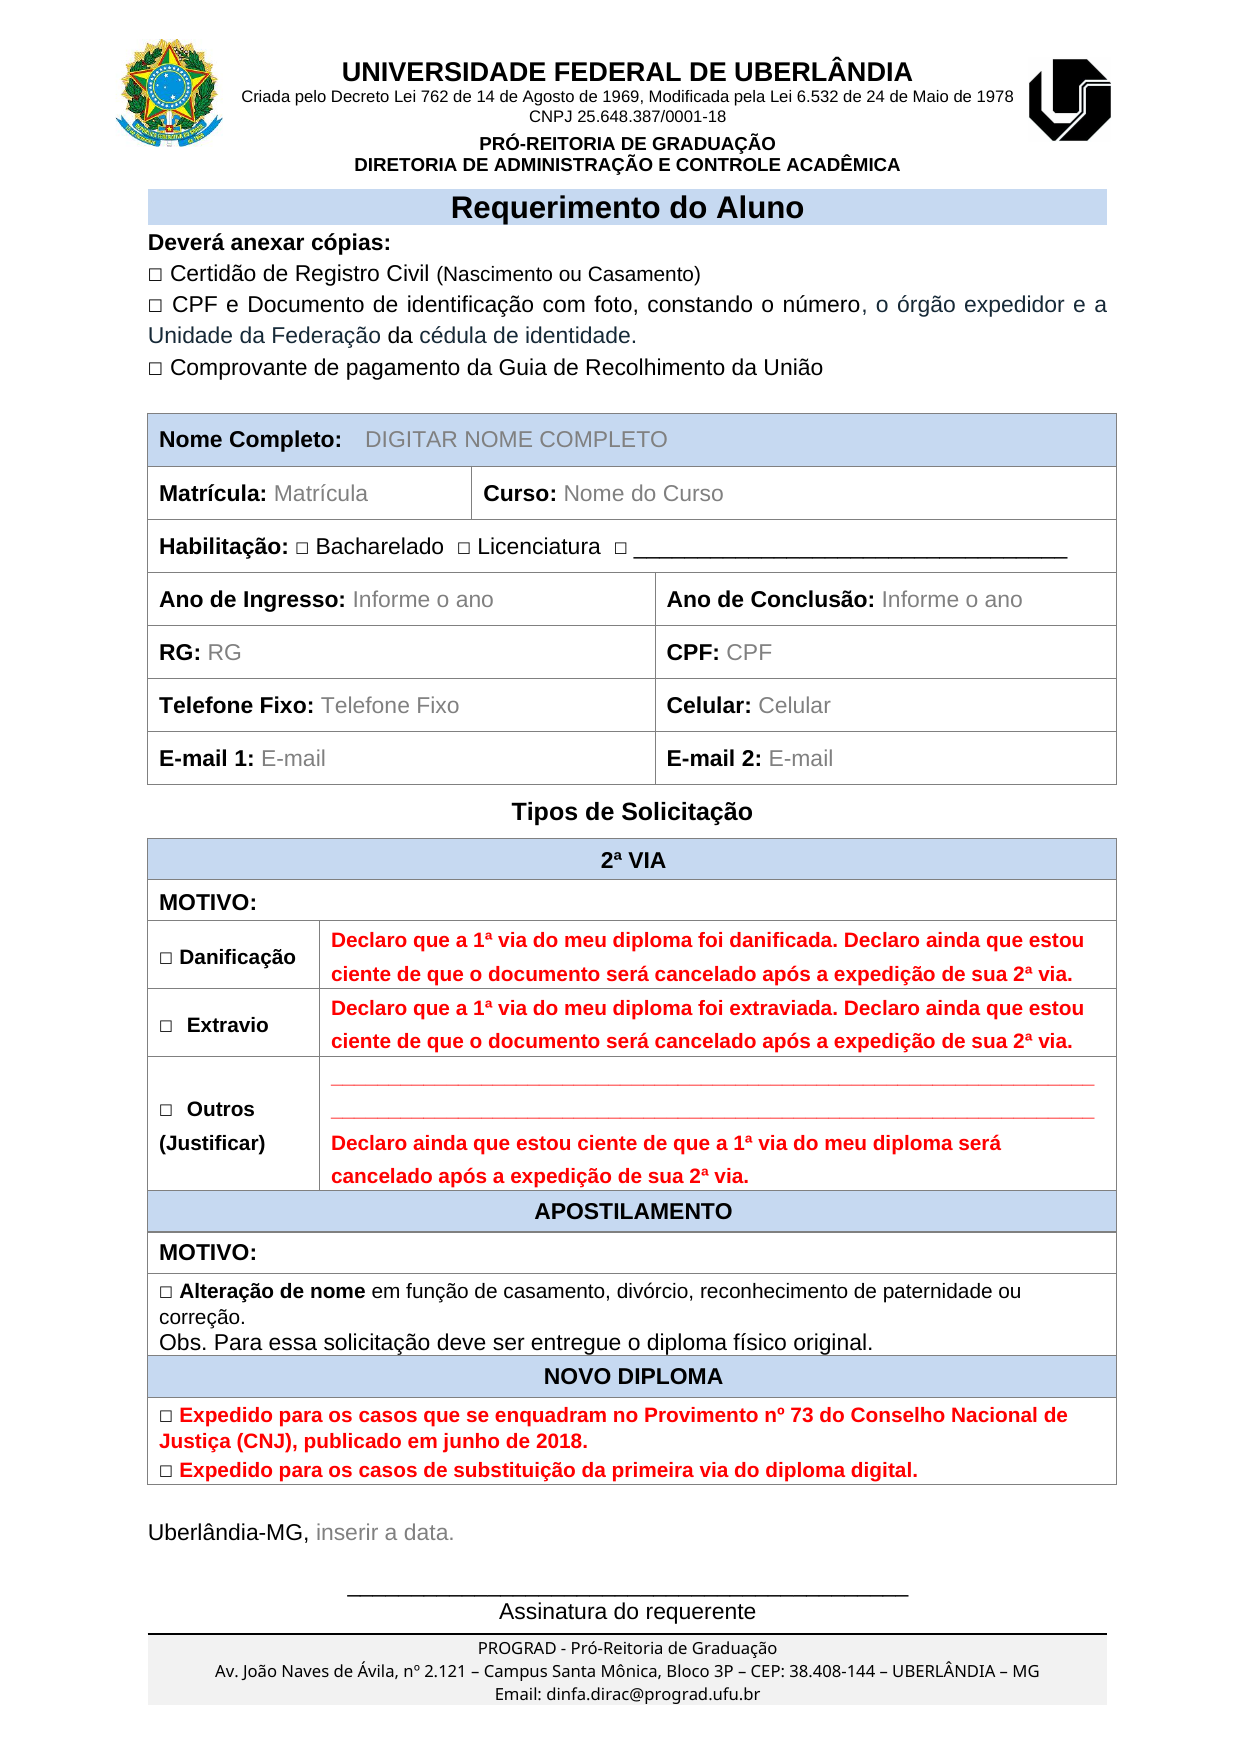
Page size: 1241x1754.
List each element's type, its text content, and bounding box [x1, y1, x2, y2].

table_cell Tipos de Solicitação [148, 785, 1117, 837]
table_header digitar nome completo [354, 414, 1116, 466]
table_cell MOTIVO: [148, 1233, 319, 1273]
table_cell ☐ Extravio [148, 989, 319, 1056]
table_cell ____________________________________________________________________________________________________________________________________ Declaro ainda que estou ciente de que a 1ª via do meu diploma será cancelado após a expedição de sua 2ª via. [320, 1057, 1116, 1190]
table_cell CPF: CPF [656, 626, 1116, 678]
table_cell ☐ Expedido para os casos que se enquadram no Provimento nº 73 do Conselho Nacional de Justiça (CNJ), publicado em junho de 2018. ☐ Expedido para os casos de substituição da primeira via do diploma digital. [148, 1398, 1116, 1484]
text Uberlândia-MG, inserir a data. [148, 1518, 1107, 1545]
text Assinatura do requerente [148, 1598, 1107, 1624]
table_cell RG: RG [148, 626, 655, 678]
table_cell ☐ Outros (Justificar) [148, 1057, 319, 1190]
table_cell NOVO DIPLOMA [148, 1356, 1116, 1397]
text ☐ Comprovante de pagamento da Guia de Recolhimento da União [148, 350, 1107, 381]
table_cell ☐ Danificação [148, 921, 319, 988]
table_cell Ano de Ingresso: Informe o ano [148, 573, 655, 625]
table_cell Matrícula: Matrícula [148, 467, 471, 519]
table_cell [320, 1233, 1116, 1273]
table_cell Declaro que a 1ª via do meu diploma foi extraviada. Declaro ainda que estou ciente de que o documento será cancelado após a expedição de sua 2ª via. [320, 989, 1116, 1056]
table_cell E-mail 1: E-mail [148, 732, 655, 784]
text ☐ Certidão de Registro Civil (Nascimento ou Casamento) [148, 256, 1107, 287]
table_header Nome Completo: [148, 414, 354, 466]
table_cell Celular: Celular [656, 679, 1116, 731]
table_cell 2ª VIA [148, 839, 1116, 879]
text Requerimento do Aluno [148, 189, 1107, 225]
table_cell Curso: Nome do Curso [472, 467, 1116, 519]
text Deverá anexar cópias: [148, 225, 1107, 256]
table_cell E-mail 2: E-mail [656, 732, 1116, 784]
table_cell MOTIVO: [148, 880, 319, 920]
table_cell [320, 880, 1116, 920]
table_cell APOSTILAMENTO [148, 1191, 1116, 1231]
table_cell Telefone Fixo: Telefone Fixo [148, 679, 655, 731]
table_cell ☐ Alteração de nome em função de casamento, divórcio, reconhecimento de paternidade ou correção. Obs. Para essa solicitação deve ser entregue o diploma físico original. [148, 1274, 1116, 1355]
table_cell Habilitação: ☐ Bacharelado ☐ Licenciatura ☐ __________________________________ [148, 520, 1116, 572]
text ____________________________________________ [148, 1571, 1107, 1598]
text ☐ CPF e Documento de identificação com foto, constando o número, o órgão expedidor e a Unidade da Federação da cédula de identidade. [148, 287, 1107, 350]
table_cell Ano de Conclusão: Informe o ano [656, 573, 1116, 625]
table_cell Declaro que a 1ª via do meu diploma foi danificada. Declaro ainda que estou ciente de que o documento será cancelado após a expedição de sua 2ª via. [320, 921, 1116, 988]
